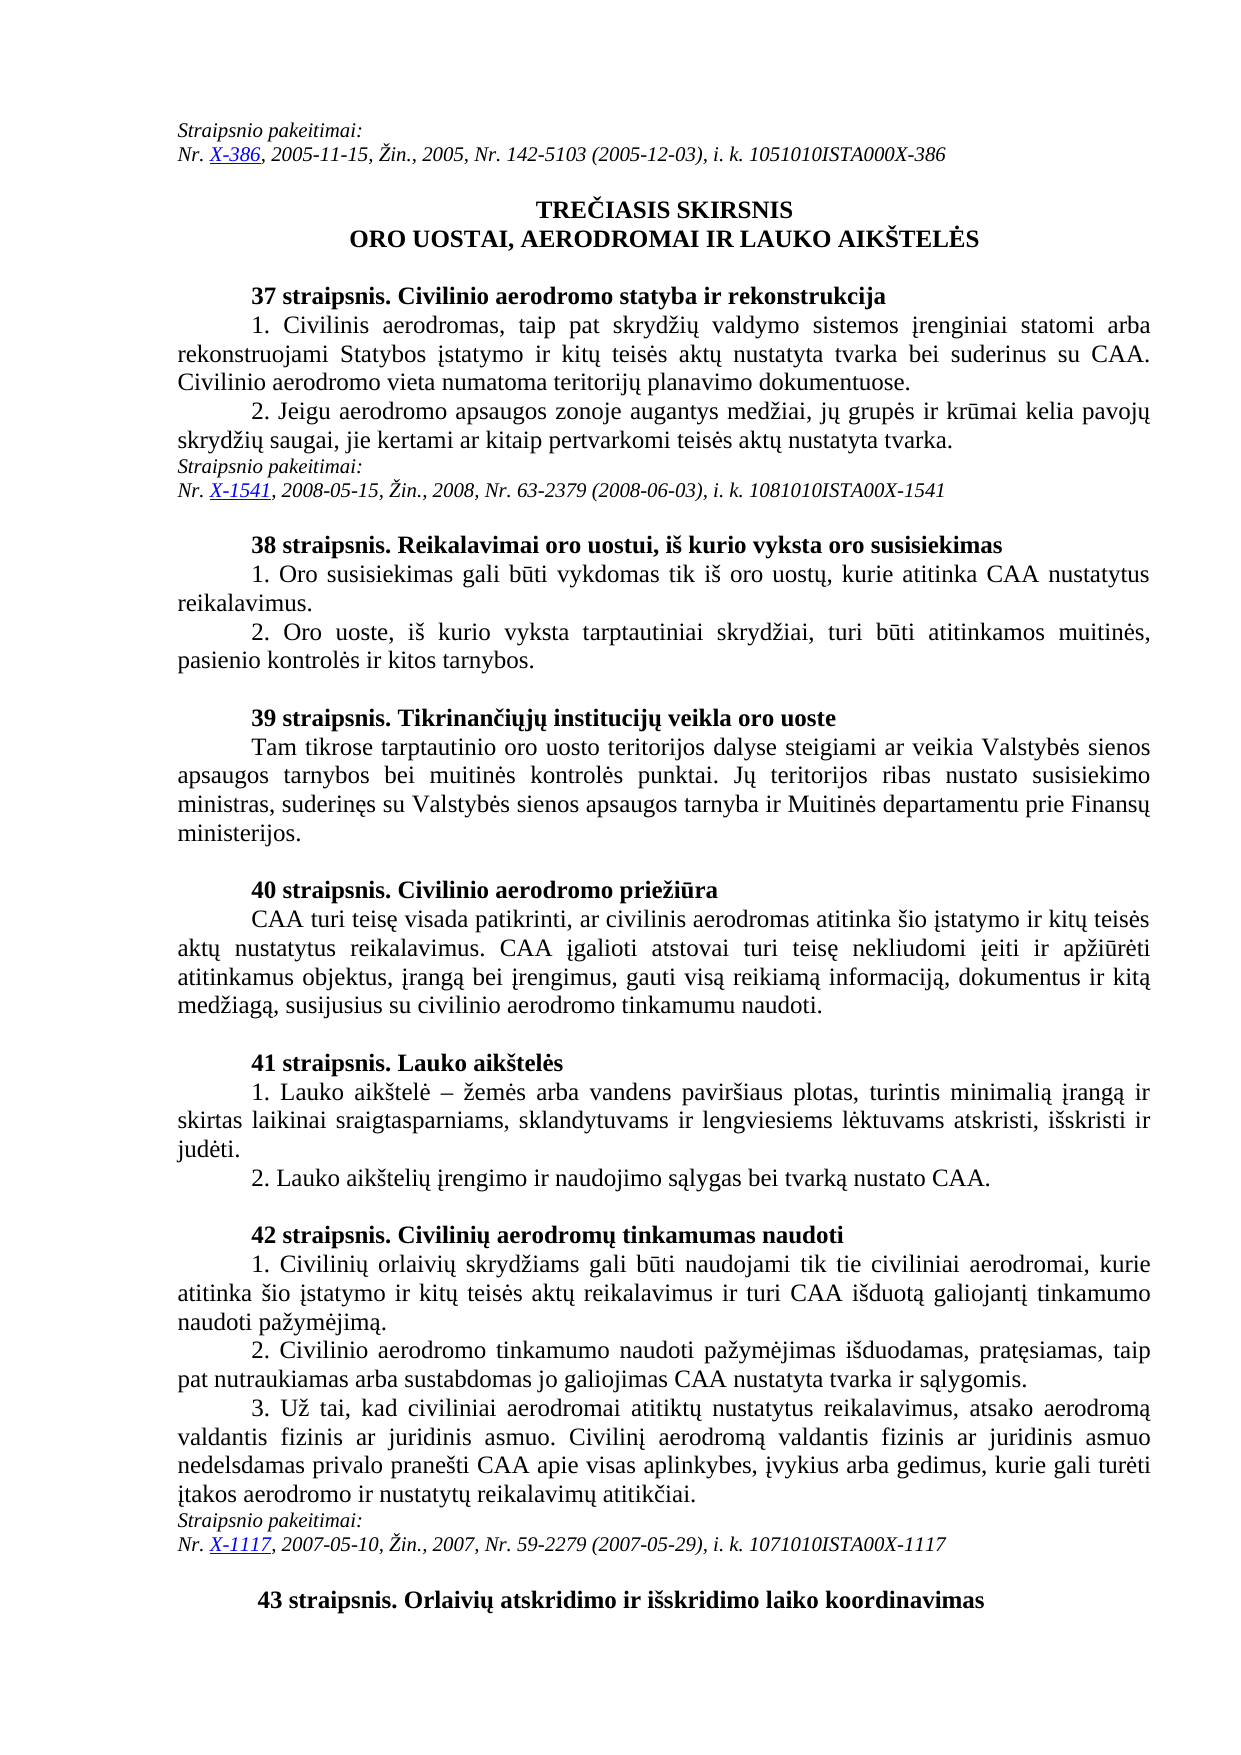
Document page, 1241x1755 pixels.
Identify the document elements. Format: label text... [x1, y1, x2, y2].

text ORO UOSTAI, AERODROMAI IR LAUKO AIKŠTELĖS [177, 224, 1152, 252]
text CAA turi teisę visada patikrinti, ar civilinis aerodromas atitinka šio įstatymo ir kitų teisės aktų nustatytus reikalavimus. CAA įgalioti atstovai turi teisę nekliudomi įeiti ir apžiūrėti atitinkamus objektus, įrangą bei įrengimus, gauti visą reikiamą informaciją, dokumentus ir kitą medžiagą, susijusius su civilinio aerodromo tinkamumu naudoti. [177, 904, 1152, 1019]
text Straipsnio pakeitimai: [177, 454, 1152, 478]
text Nr. X-1117, 2007-05-10, Žin., 2007, Nr. 59-2279 (2007-05-29), i. k. 1071010ISTA00X-1117 [177, 1532, 1152, 1556]
text 39 straipsnis. Tikrinančiųjų institucijų veikla oro uoste [177, 703, 1152, 732]
text 1. Civilinių orlaivių skrydžiams gali būti naudojami tik tie civiliniai aerodromai, kurie atitinka šio įstatymo ir kitų teisės aktų reikalavimus ir turi CAA išduotą galiojantį tinkamumo naudoti pažymėjimą. [177, 1249, 1152, 1336]
text 41 straipsnis. Lauko aikštelės [177, 1048, 1152, 1077]
text 38 straipsnis. Reikalavimai oro uostui, iš kurio vyksta oro susisiekimas [177, 531, 1152, 559]
text 1. Civilinis aerodromas, taip pat skrydžių valdymo sistemos įrenginiai statomi arba rekonstruojami Statybos įstatymo ir kitų teisės aktų nustatyta tvarka bei suderinus su CAA. Civilinio aerodromo vieta numatoma teritorijų planavimo dokumentuose. [177, 310, 1152, 396]
text 3. Už tai, kad civiliniai aerodromai atitiktų nustatytus reikalavimus, atsako aerodromą valdantis fizinis ar juridinis asmuo. Civilinį aerodromą valdantis fizinis ar juridinis asmuo nedelsdamas privalo pranešti CAA apie visas aplinkybes, įvykius arba gedimus, kurie gali turėti įtakos aerodromo ir nustatytų reikalavimų atitikčiai. [177, 1393, 1152, 1508]
text Nr. X-386, 2005-11-15, Žin., 2005, Nr. 142-5103 (2005-12-03), i. k. 1051010ISTA000X-386 [177, 142, 1152, 166]
text Trečiasis skirsnis [177, 195, 1152, 224]
text Nr. X-1541, 2008-05-15, Žin., 2008, Nr. 63-2379 (2008-06-03), i. k. 1081010ISTA00X-1541 [177, 478, 1152, 502]
text 1. Lauko aikštelė – žemės arba vandens paviršiaus plotas, turintis minimalią įrangą ir skirtas laikinai sraigtasparniams, sklandytuvams ir lengviesiems lėktuvams atskristi, išskristi ir judėti. [177, 1077, 1152, 1163]
text 2. Jeigu aerodromo apsaugos zonoje augantys medžiai, jų grupės ir krūmai kelia pavojų skrydžių saugai, jie kertami ar kitaip pertvarkomi teisės aktų nustatyta tvarka. [177, 396, 1152, 454]
text 37 straipsnis. Civilinio aerodromo statyba ir rekonstrukcija [177, 281, 1152, 310]
text 2. Oro uoste, iš kurio vyksta tarptautiniai skrydžiai, turi būti atitinkamos muitinės, pasienio kontrolės ir kitos tarnybos. [177, 617, 1152, 674]
text Straipsnio pakeitimai: [177, 1508, 1152, 1532]
text 2. Lauko aikštelių įrengimo ir naudojimo sąlygas bei tvarką nustato CAA. [177, 1163, 1152, 1192]
text 1. Oro susisiekimas gali būti vykdomas tik iš oro uostų, kurie atitinka CAA nustatytus reikalavimus. [177, 559, 1152, 617]
text Tam tikrose tarptautinio oro uosto teritorijos dalyse steigiami ar veikia Valstybės sienos apsaugos tarnybos bei muitinės kontrolės punktai. Jų teritorijos ribas nustato susisiekimo ministras, suderinęs su Valstybės sienos apsaugos tarnyba ir Muitinės departamentu prie Finansų ministerijos. [177, 732, 1152, 847]
text 40 straipsnis. Civilinio aerodromo priežiūra [177, 876, 1152, 904]
text 42 straipsnis. Civilinių aerodromų tinkamumas naudoti [177, 1221, 1152, 1249]
text 2. Civilinio aerodromo tinkamumo naudoti pažymėjimas išduodamas, pratęsiamas, taip pat nutraukiamas arba sustabdomas jo galiojimas CAA nustatyta tvarka ir sąlygomis. [177, 1336, 1152, 1393]
text Straipsnio pakeitimai: [177, 118, 1152, 142]
text 43 straipsnis. Orlaivių atskridimo ir išskridimo laiko koordinavimas [177, 1585, 1152, 1614]
